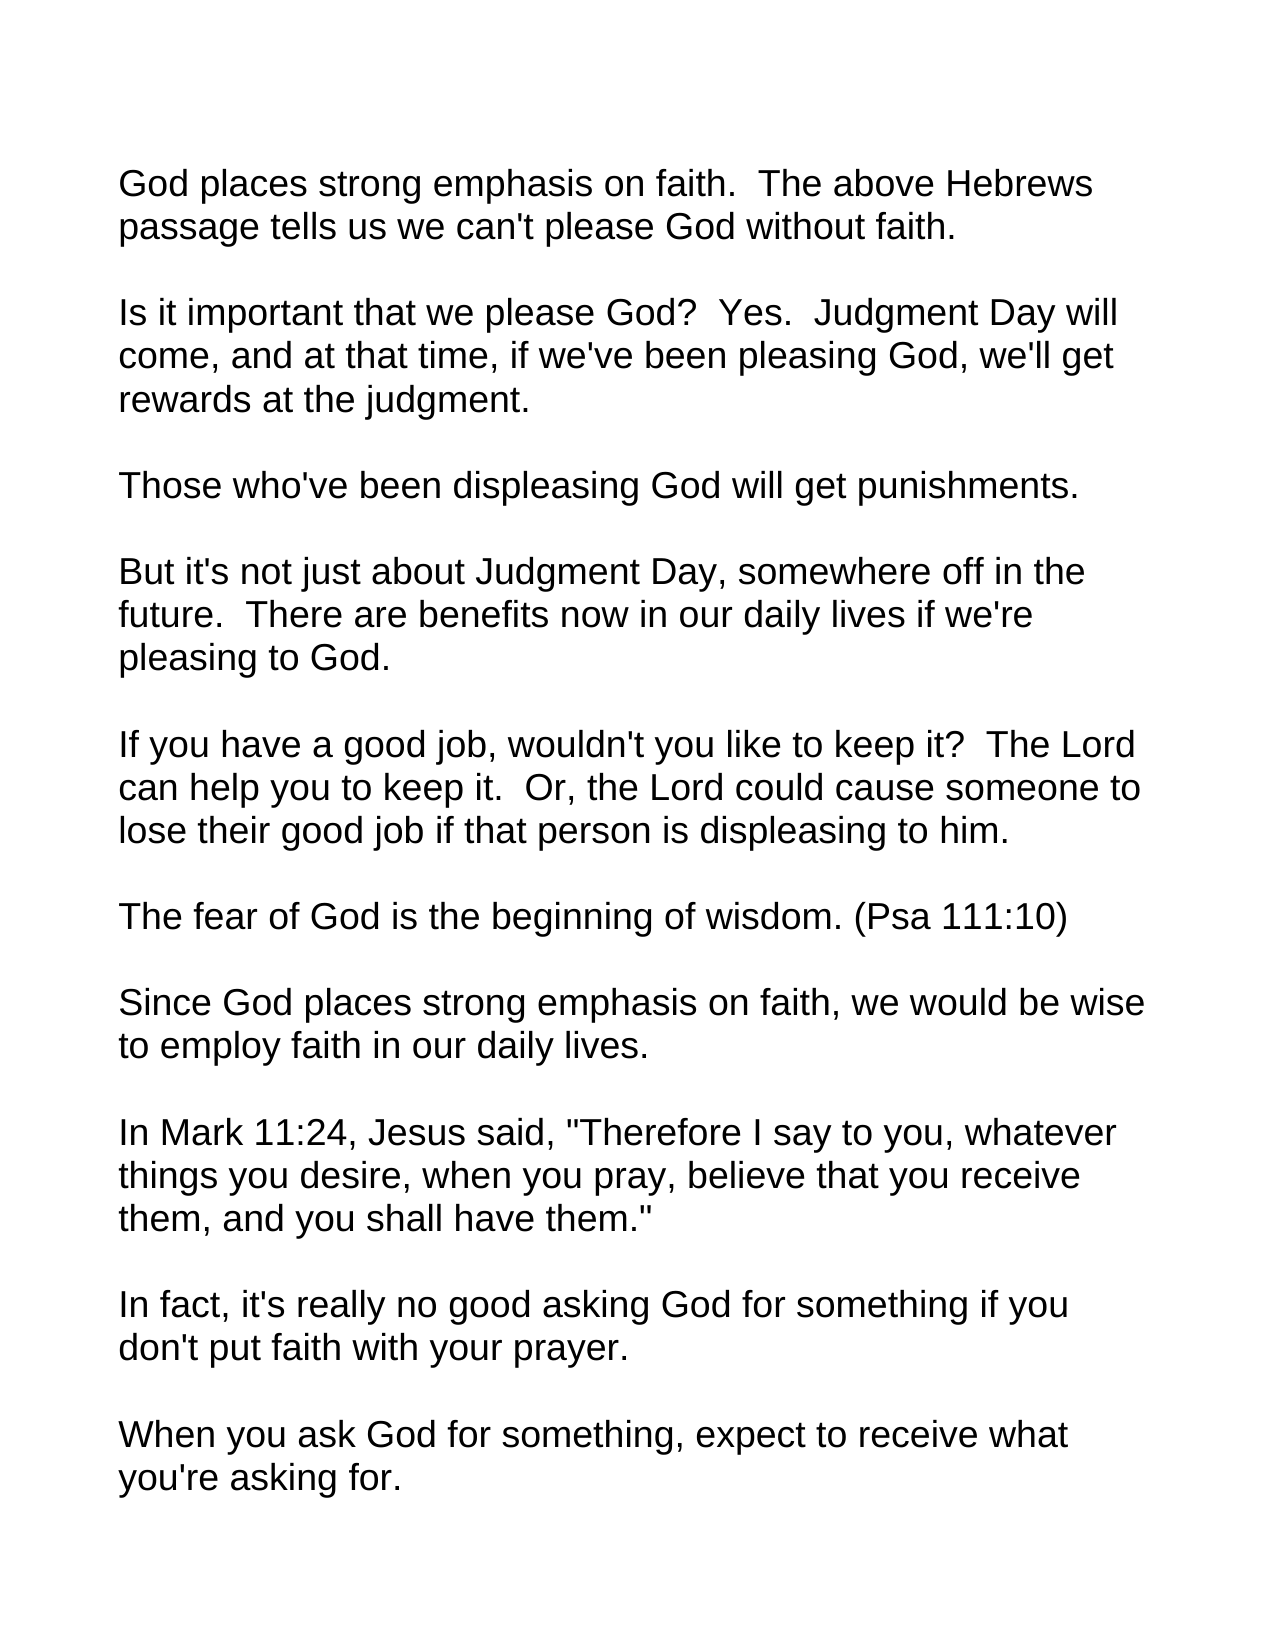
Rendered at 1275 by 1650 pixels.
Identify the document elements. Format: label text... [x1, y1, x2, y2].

text Since God places strong emphasis on faith, we would be wise to employ faith in our daily lives. [118, 981, 1157, 1067]
text God places strong emphasis on faith. The above Hebrews passage tells us we can't please God without faith. [118, 161, 1157, 247]
text In fact, it's really no good asking God for something if you don't put faith with your prayer. [118, 1282, 1157, 1369]
text The fear of God is the beginning of wisdom. (Psa 111:10) [118, 894, 1157, 937]
text When you ask God for something, expect to receive what you're asking for. [118, 1412, 1157, 1498]
text Is it important that we please God? Yes. Judgment Day will come, and at that time, if we've been pleasing God, we'll get rewards at the judgment. [118, 291, 1157, 420]
text In Mark 11:24, Jesus said, "Therefore I say to you, whatever things you desire, when you pray, believe that you receive them, and you shall have them." [118, 1110, 1157, 1239]
text But it's not just about Judgment Day, somewhere off in the future. There are benefits now in our daily lives if we're pleasing to God. [118, 549, 1157, 679]
text Those who've been displeasing God will get punishments. [118, 463, 1157, 506]
text If you have a good job, wouldn't you like to keep it? The Lord can help you to keep it. Or, the Lord could cause someone to lose their good job if that person is displeasing to him. [118, 722, 1157, 851]
